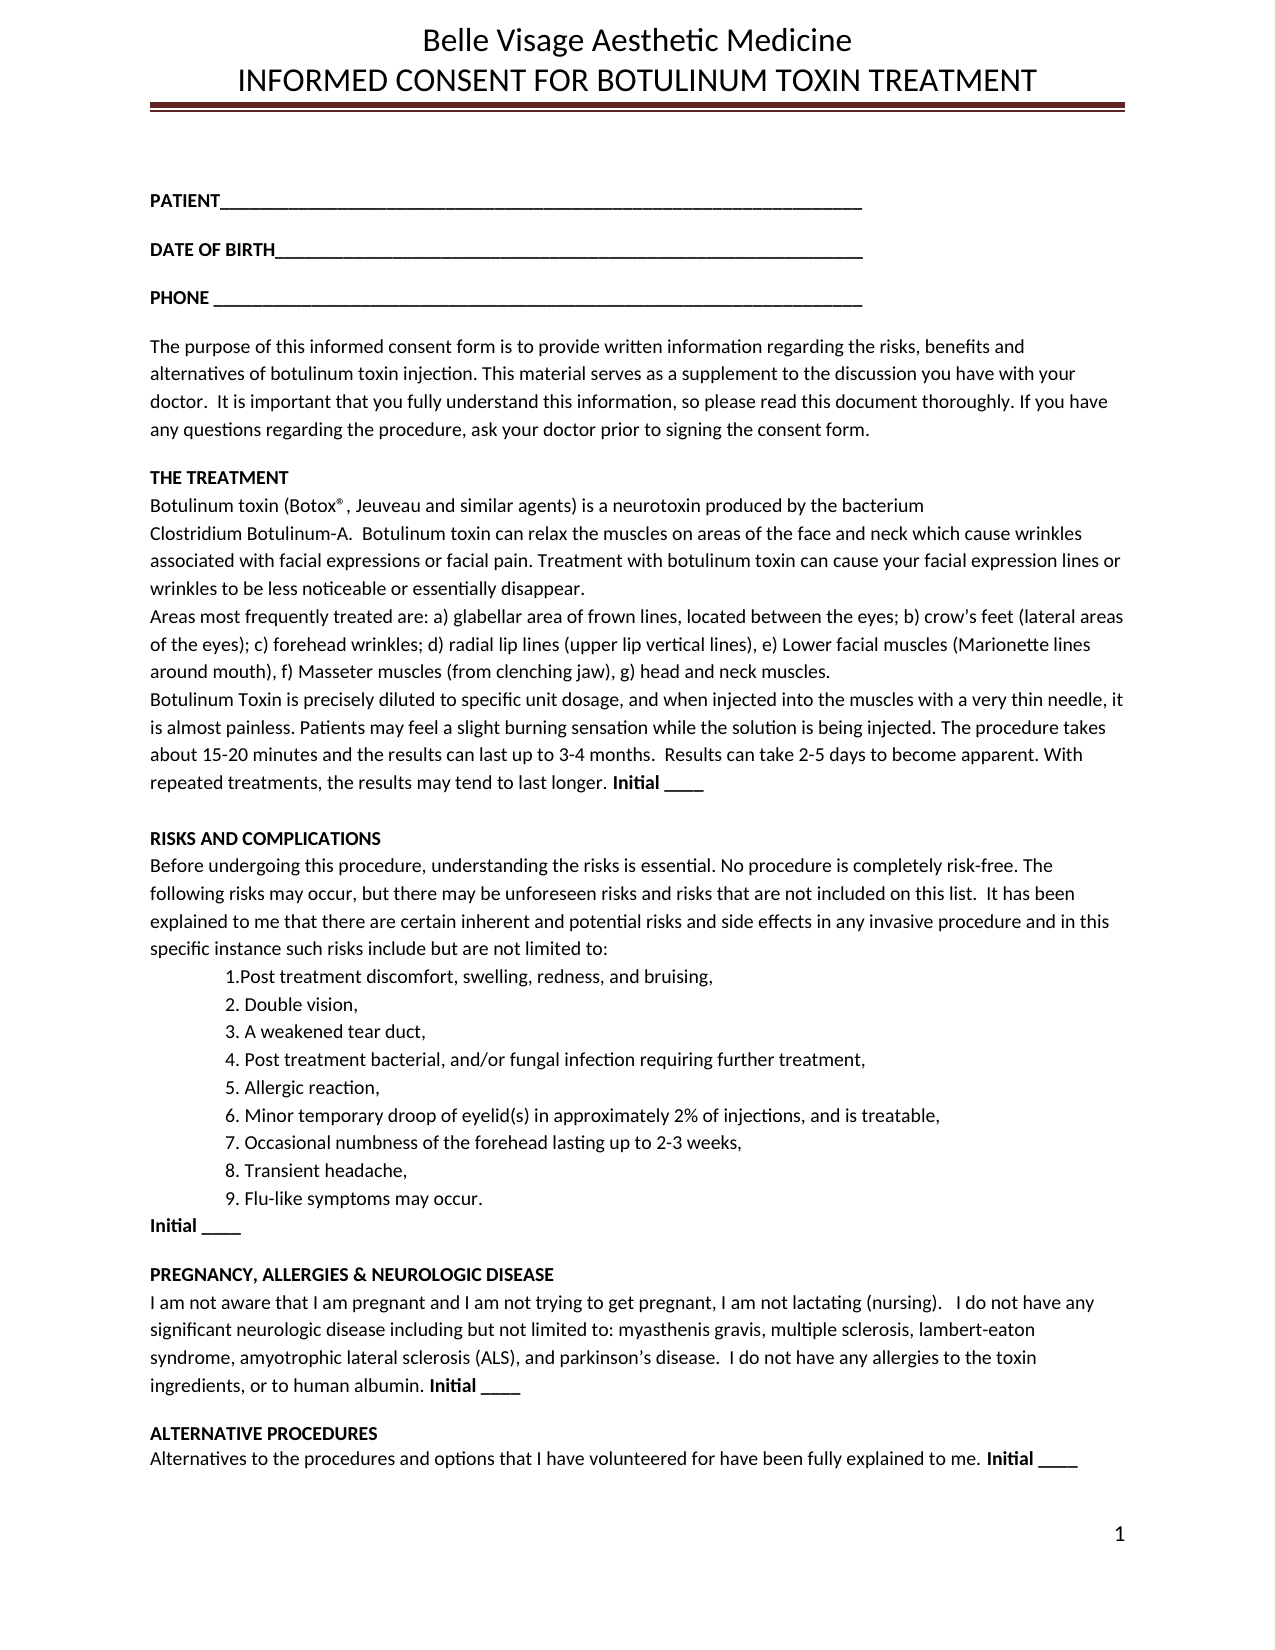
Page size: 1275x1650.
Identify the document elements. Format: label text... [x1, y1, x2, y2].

text The purpose of this informed consent form is to provide written information regarding the risks, benefits and alternatives of botulinum toxin injection. This material serves as a supplement to the discussion you have with your doctor. It is important that you fully understand this information, so please read this document thoroughly. If you have any questions regarding the procedure, ask your doctor prior to signing the consent form. [150, 334, 1125, 441]
text PATIENT [150, 188, 1125, 212]
text RISKS AND COMPLICATIONS Before undergoing this procedure, understanding the risks is essential. No procedure is completely risk-free. The following risks may occur, but there may be unforeseen risks and risks that are not included on this list. It has been explained to me that there are certain inherent and potential risks and side effects in any invasive procedure and in this specific instance such risks include but are not limited to: 1.Post treatment discomfort, swelling, redness, and bruising, 2. Double vision, 3. A weakened tear duct, 4. Post treatment bacterial, and/or fungal infection requiring further treatment, 5. Allergic reaction, 6. Minor temporary droop of eyelid(s) in approximately 2% of injections, and is treatable, 7. Occasional numbness of the forehead lasting up to 2-3 weeks, 8. Transient headache, 9. Flu-like symptoms may occur. Initial ____ [150, 826, 1125, 1238]
text Clostridium Botulinum-A. Botulinum toxin can relax the muscles on areas of the face and neck which cause wrinkles associated with facial expressions or facial pain. Treatment with botulinum toxin can cause your facial expression lines or wrinkles to be less noticeable or essentially disappear. [150, 521, 1125, 601]
text DATE OF BIRTH [150, 237, 1125, 261]
text I am not aware that I am pregnant and I am not trying to get pregnant, I am not lactating (nursing). I do not have any significant neurologic disease including but not limited to: myasthenis gravis, multiple sclerosis, lambert-eaton syndrome, amyotrophic lateral sclerosis (ALS), and parkinson’s disease. I do not have any allergies to the toxin ingredients, or to human albumin. Initial ____ [150, 1290, 1125, 1397]
text PHONE [150, 285, 1125, 309]
text Areas most frequently treated are: a) glabellar area of frown lines, located between the eyes; b) crow’s feet (lateral areas of the eyes); c) forehead wrinkles; d) radial lip lines (upper lip vertical lines), e) Lower facial muscles (Marionette lines around mouth), f) Masseter muscles (from clenching jaw), g) head and neck muscles. [150, 604, 1125, 684]
subtitle PREGNANCY, ALLERGIES & NEUROLOGIC DISEASE [150, 1262, 1125, 1286]
text THE TREATMENT Botulinum toxin (Botox®, Jeuveau and similar agents) is a neurotoxin produced by the bacterium [150, 466, 1125, 517]
text Botulinum Toxin is precisely diluted to specific unit dosage, and when injected into the muscles with a very thin needle, it is almost painless. Patients may feel a slight burning sensation while the solution is being injected. The procedure takes about 15-20 minutes and the results can last up to 3-4 months. Results can take 2-5 days to become apparent. With repeated treatments, the results may tend to last longer. Initial ____ [150, 687, 1125, 794]
text ALTERNATIVE PROCEDURES Alternatives to the procedures and options that I have volunteered for have been fully explained to me. Initial ____ [150, 1422, 1125, 1470]
